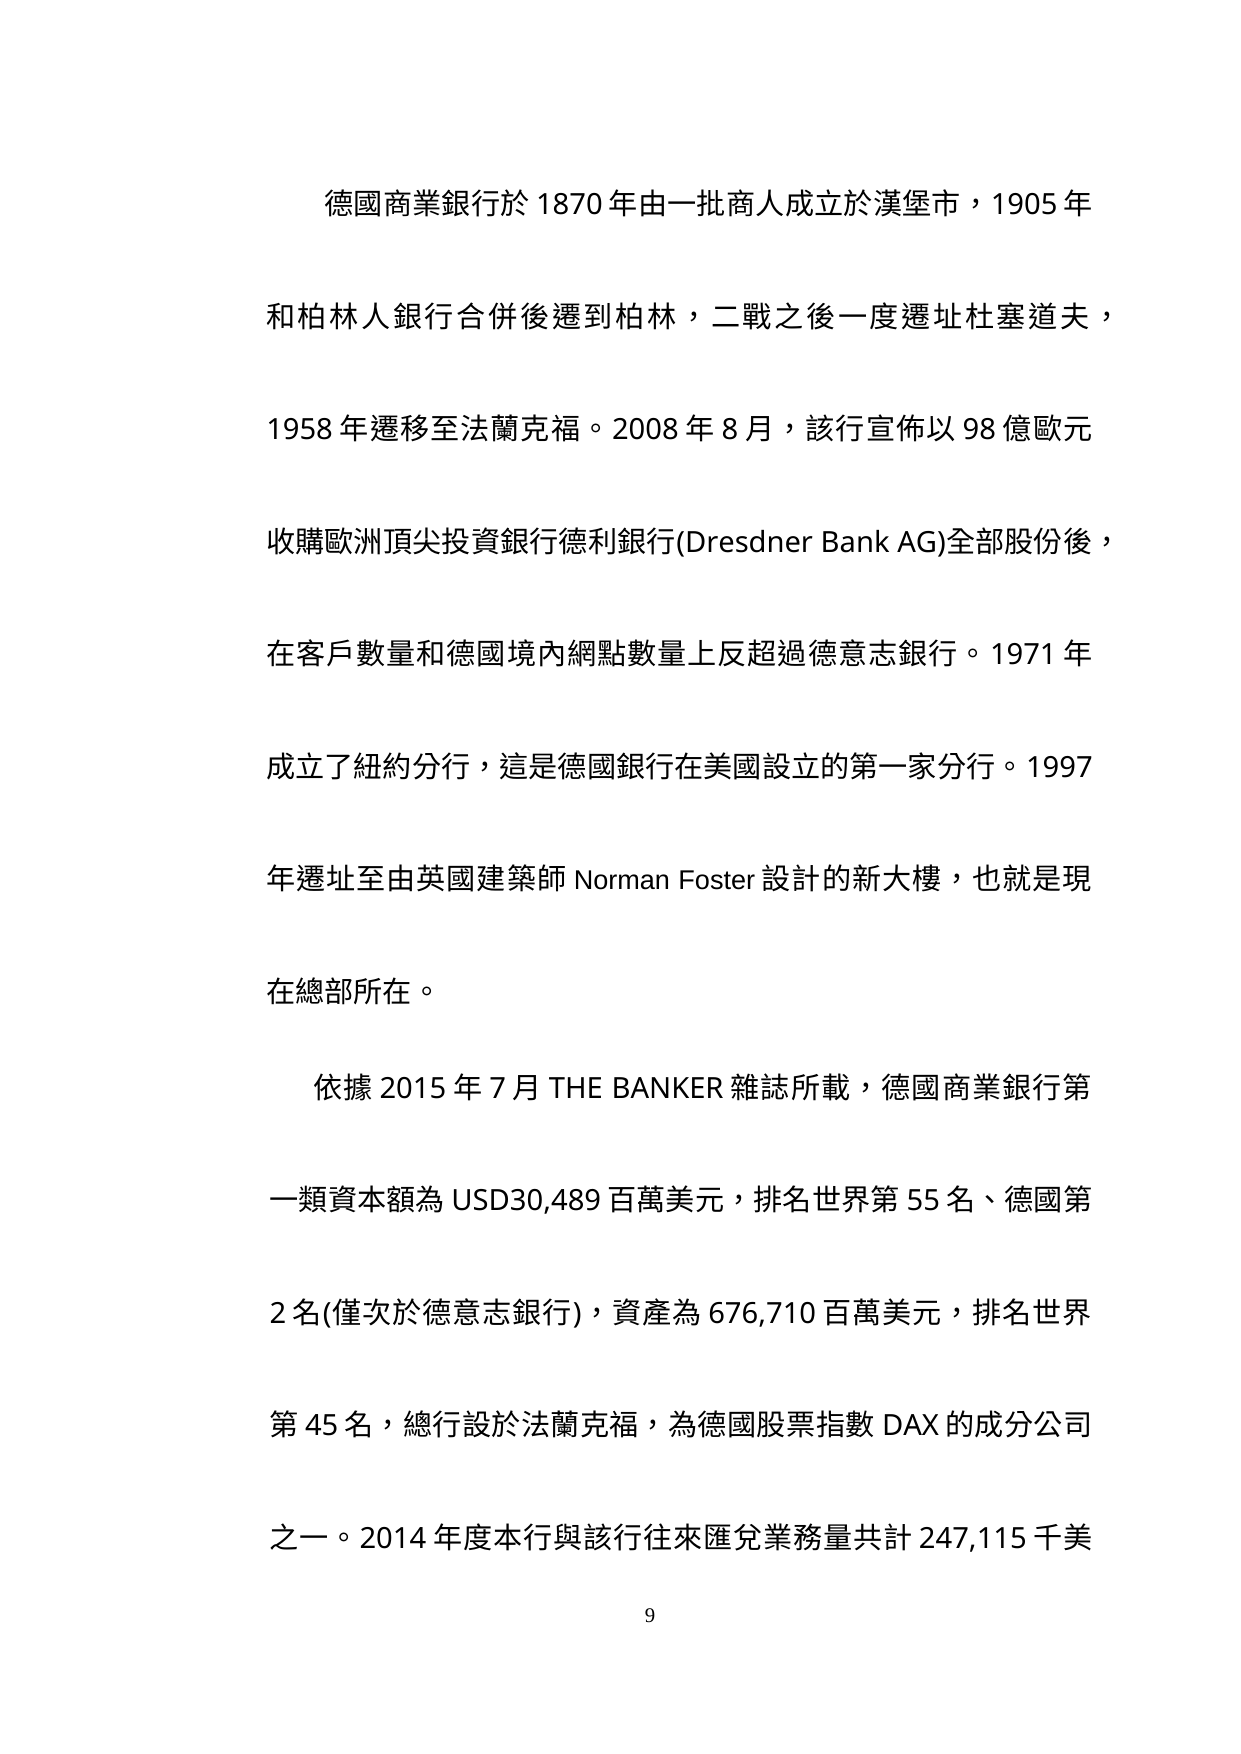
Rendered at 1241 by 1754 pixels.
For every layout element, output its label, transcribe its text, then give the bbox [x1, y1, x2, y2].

text 依據2015年7月THE BANKER雜誌所載，德國商業銀行第一類資本額為USD30,489百萬美元，排名世界第55名、德國第2名(僅次於德意志銀行)，資產為676,710百萬美元，排名世界第45名，總行設於法蘭克福，為德國股票指數DAX的成分公司之一。2014年度本行與該行往來匯兌業務量共計247,115千美 [269, 1048, 1092, 1573]
text 德國商業銀行於1870年由一批商人成立於漢堡市，1905年和柏林人銀行合併後遷到柏林，二戰之後一度遷址杜塞道夫，1958年遷移至法蘭克福。2008年8月，該行宣佈以98億歐元收購歐洲頂尖投資銀行德利銀行(Dresdner Bank AG)全部股份後，在客戶數量和德國境內網點數量上反超過德意志銀行。1971年成立了紐約分行，這是德國銀行在美國設立的第一家分行。1997年遷址至由英國建築師Norman Foster設計的新大樓，也就是現在總部所在。 [266, 164, 1092, 1027]
